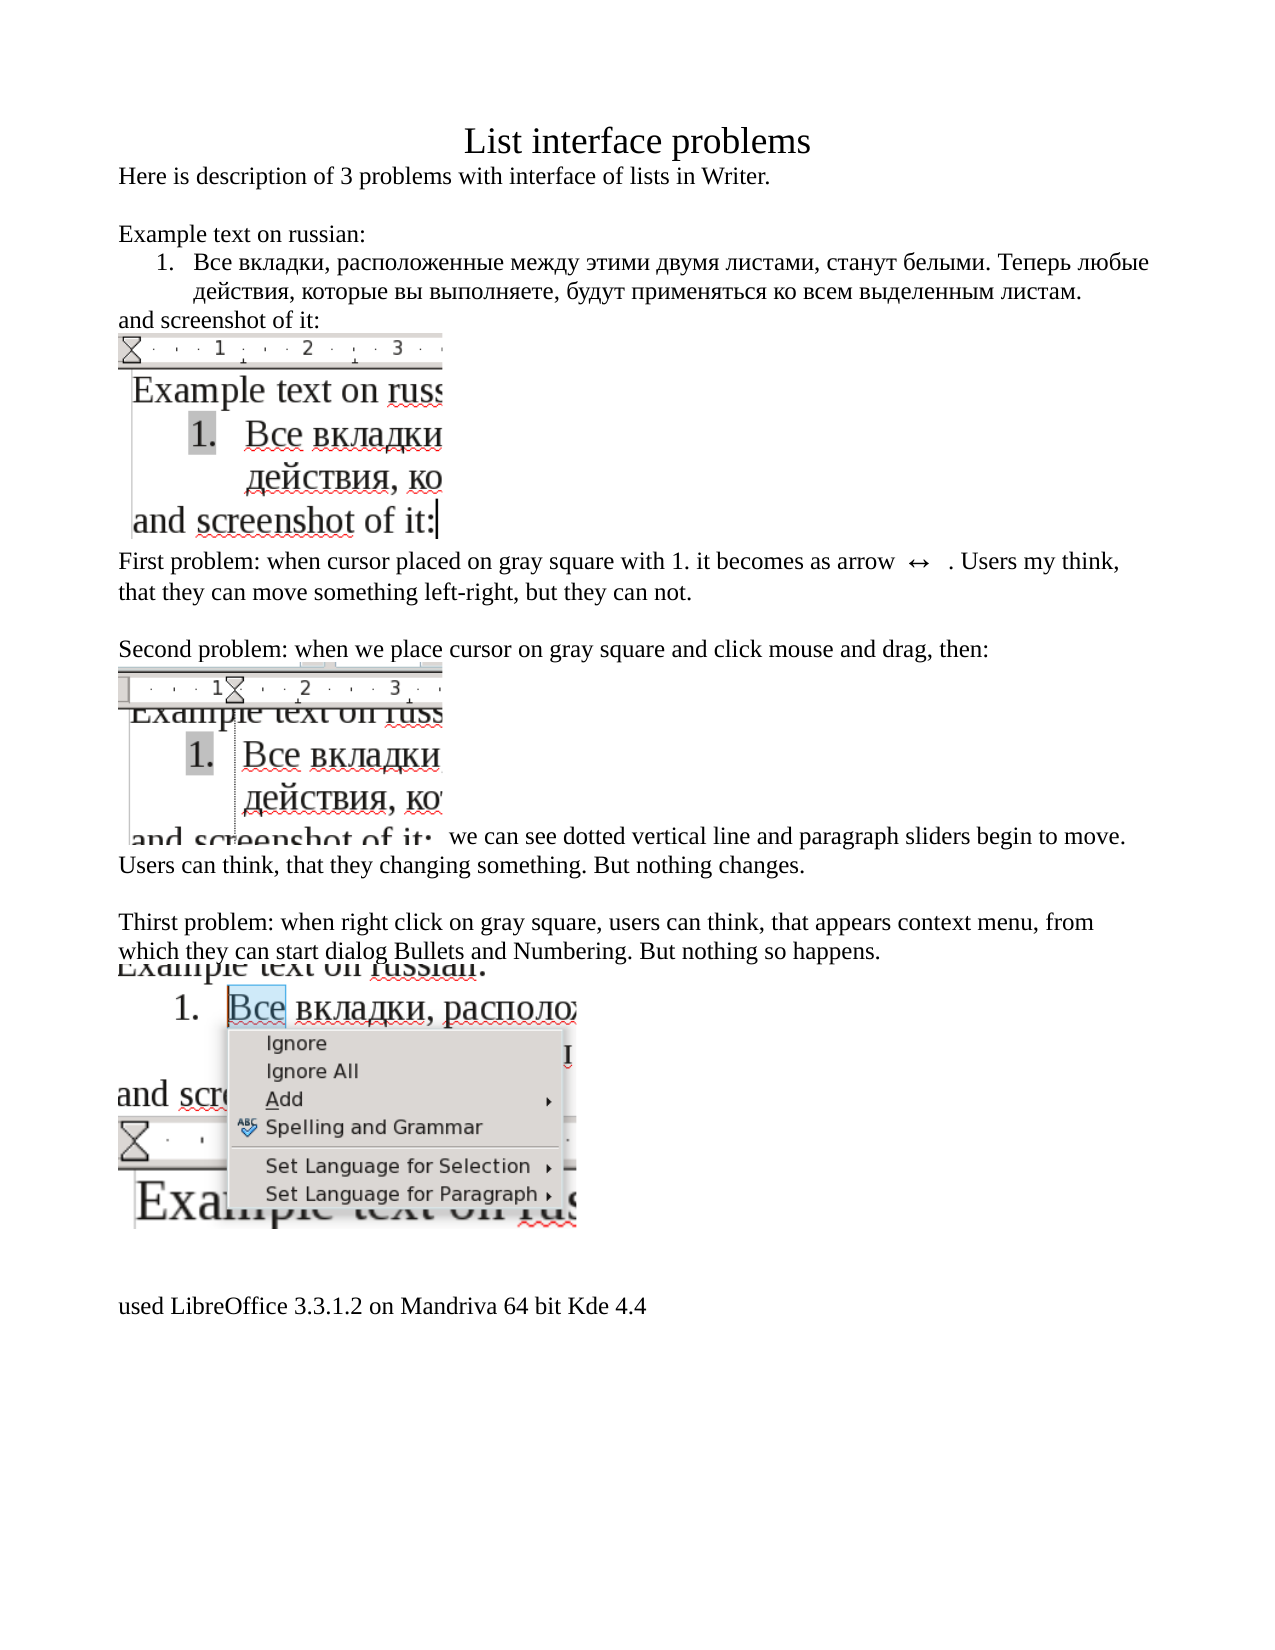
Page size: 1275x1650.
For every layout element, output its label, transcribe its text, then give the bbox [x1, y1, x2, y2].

text Thirst problem: when right click on gray square, users can think, that appears context menu, from which they can start dialog Bullets and Numbering. But nothing so happens. [118, 907, 1157, 965]
text Example text on russian: [118, 219, 1157, 247]
list Все вкладки, расположенные между этими двумя листами, станут белыми. Теперь любые действия, которые вы выполняете, будут применяться ко всем выделенным листам. [156, 247, 1157, 305]
picture [118, 333, 443, 539]
text First problem: when cursor placed on gray square with 1. it becomes as arrow ↔ . Users my think, that they can move something left-right, but they can not. [118, 538, 1157, 605]
text used LibreOffice 3.3.1.2 on Mandriva 64 bit Kde 4.4 [118, 1291, 1157, 1320]
text Second problem: when we place cursor on gray square and click mouse and drag, then: [118, 634, 1157, 663]
text Here is description of 3 problems with interface of lists in Writer. [118, 161, 1157, 190]
text we can see dotted vertical line and paragraph sliders begin to move. Users can think, that they changing something. But nothing changes. [118, 663, 1157, 878]
picture [118, 662, 443, 845]
text List interface problems [118, 118, 1157, 161]
picture [118, 964, 577, 1229]
text and screenshot of it: [118, 305, 1157, 334]
